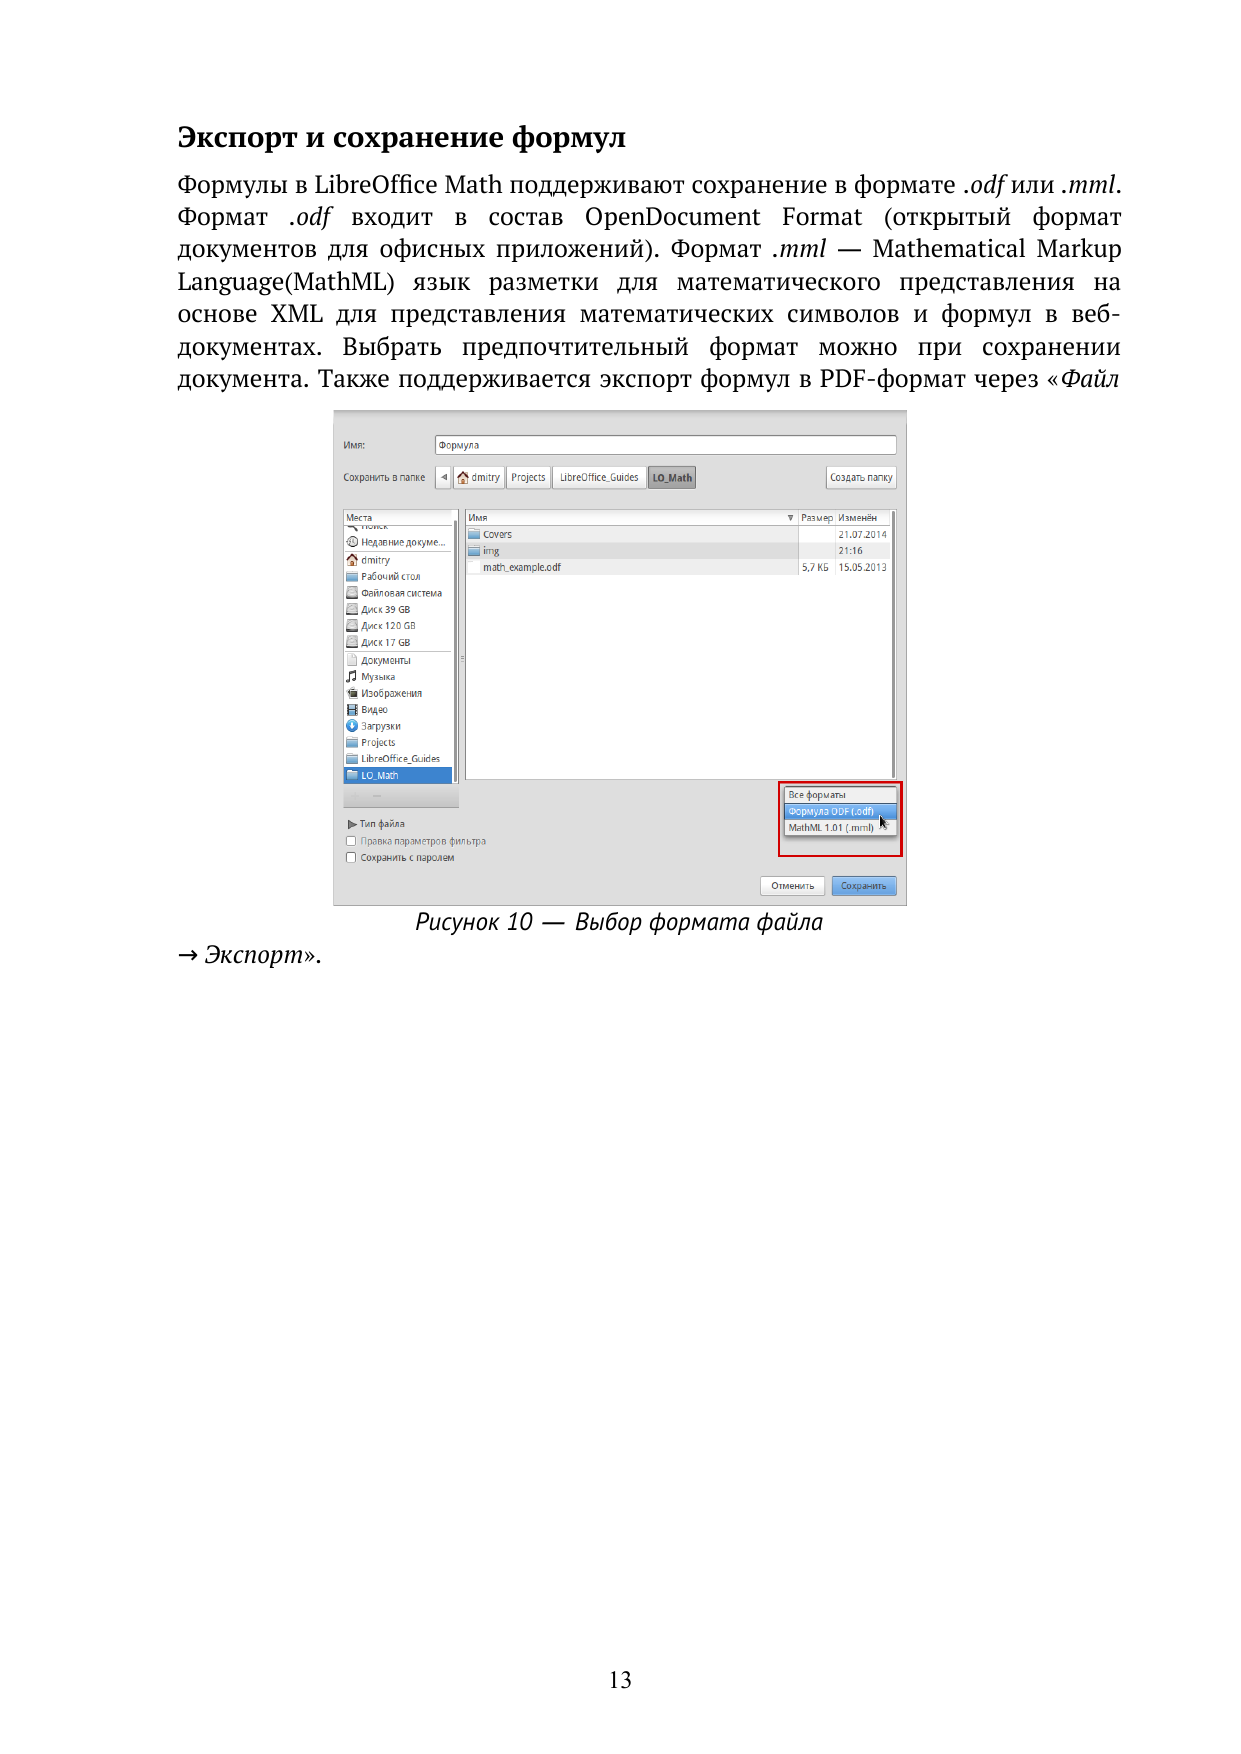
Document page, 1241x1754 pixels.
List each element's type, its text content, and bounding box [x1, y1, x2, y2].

text Формулы в LibreOffice Math поддерживают сохранение в формате .odf или .mml. Формат .odf входит в состав OpenDocument Format (открытый формат документов для офисных приложений). Формат .mml ― Mathematical Markup Language(MathML) язык разметки для математического представления на основе XML для представления математических символов и формул в веб-документах. Выбрать предпочтительный формат можно при сохранении документа. Также поддерживается экспорт формул в PDF-формат через «Файл → Экспорт». [177, 168, 1122, 970]
picture [333, 410, 907, 906]
subtitle Экспорт и сохранение формул [177, 118, 1122, 156]
text Рисунок 10 ― Выбор формата файла [412, 906, 828, 938]
